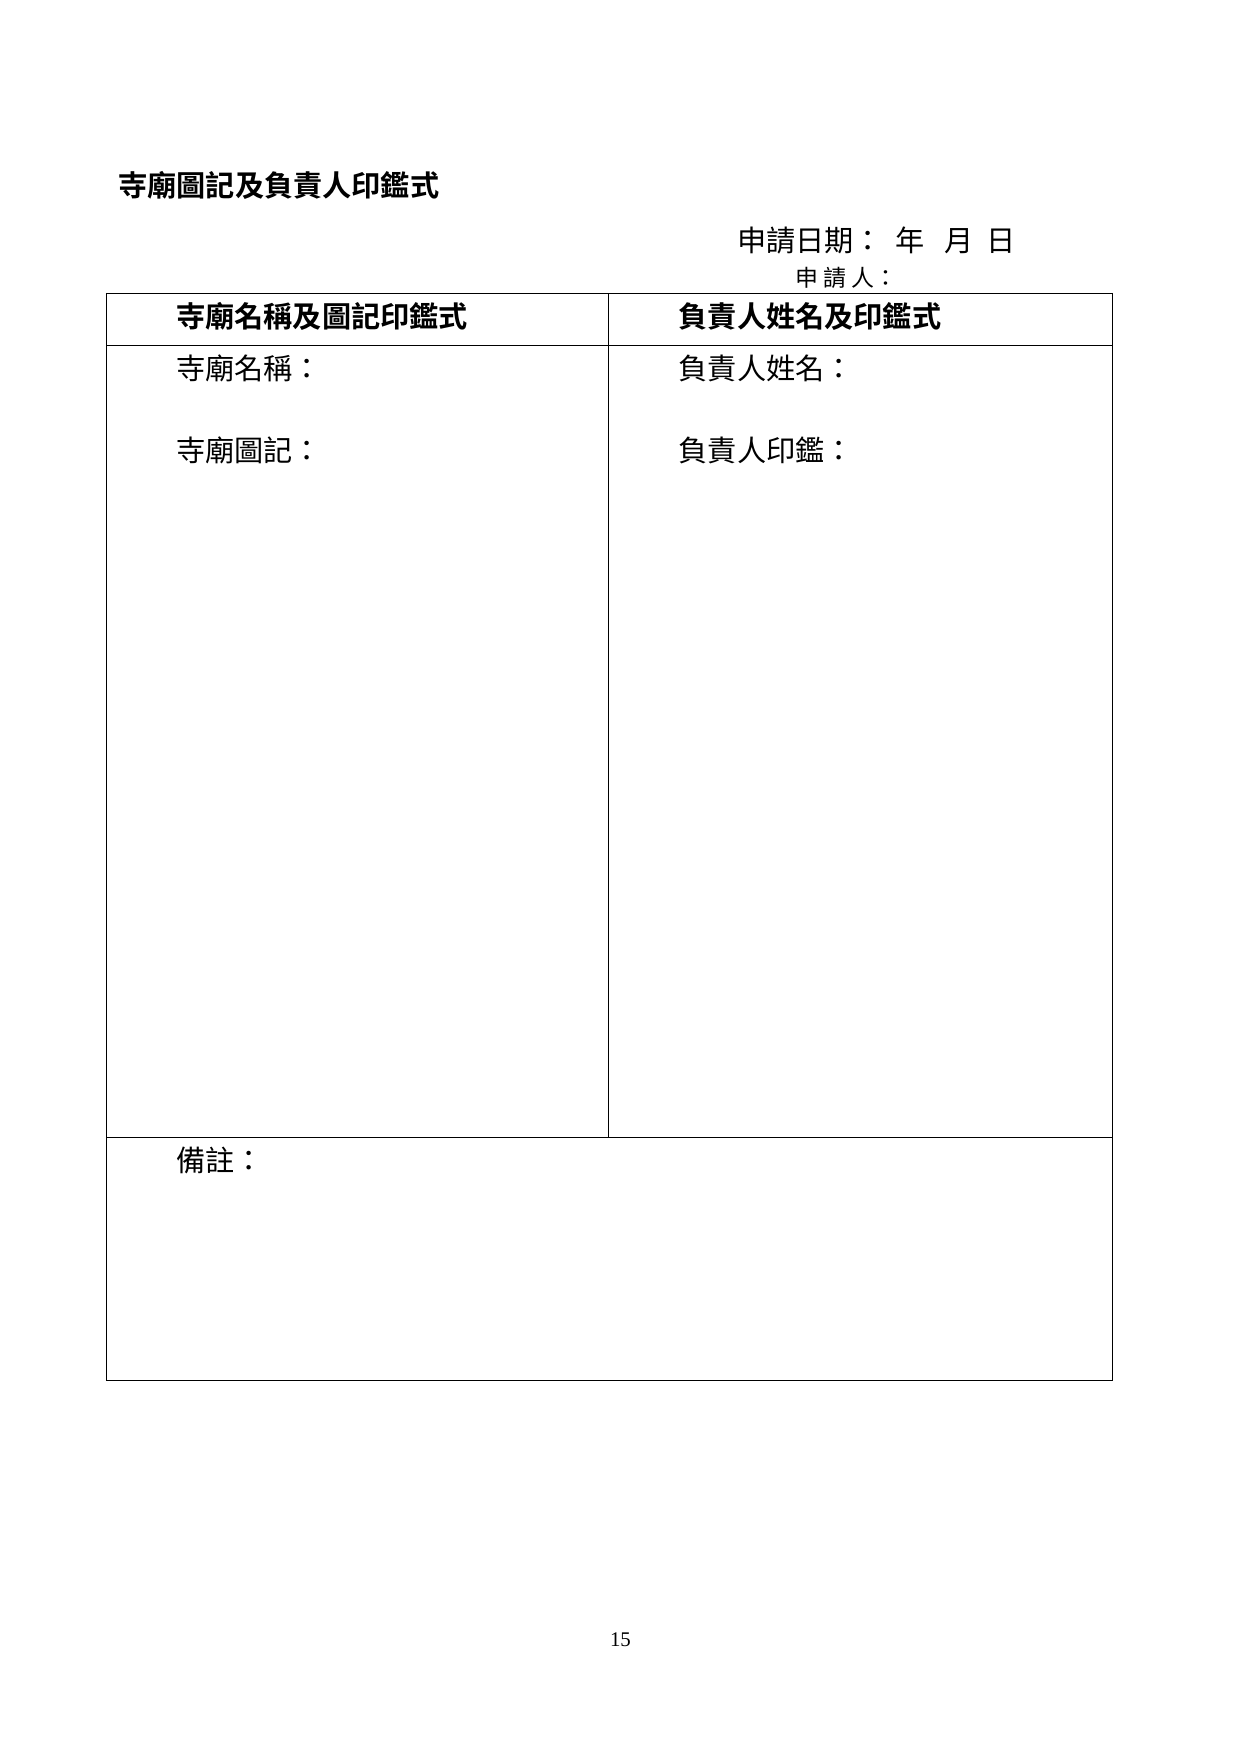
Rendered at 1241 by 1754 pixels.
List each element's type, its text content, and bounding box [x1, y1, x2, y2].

text 寺廟圖記及負責人印鑑式 [118, 162, 1122, 205]
table_cell 備註： [107, 1138, 1112, 1379]
table_cell 寺廟名稱： 寺廟圖記： [107, 346, 608, 1137]
table_cell 負責人姓名： 負責人印鑑： [609, 346, 1112, 1137]
text 申 請 人： [737, 259, 1122, 293]
text 申請日期： 年 月 日 [737, 217, 1122, 259]
table_header 寺廟名稱及圖記印鑑式 [107, 294, 608, 344]
table_header 負責人姓名及印鑑式 [609, 294, 1112, 344]
